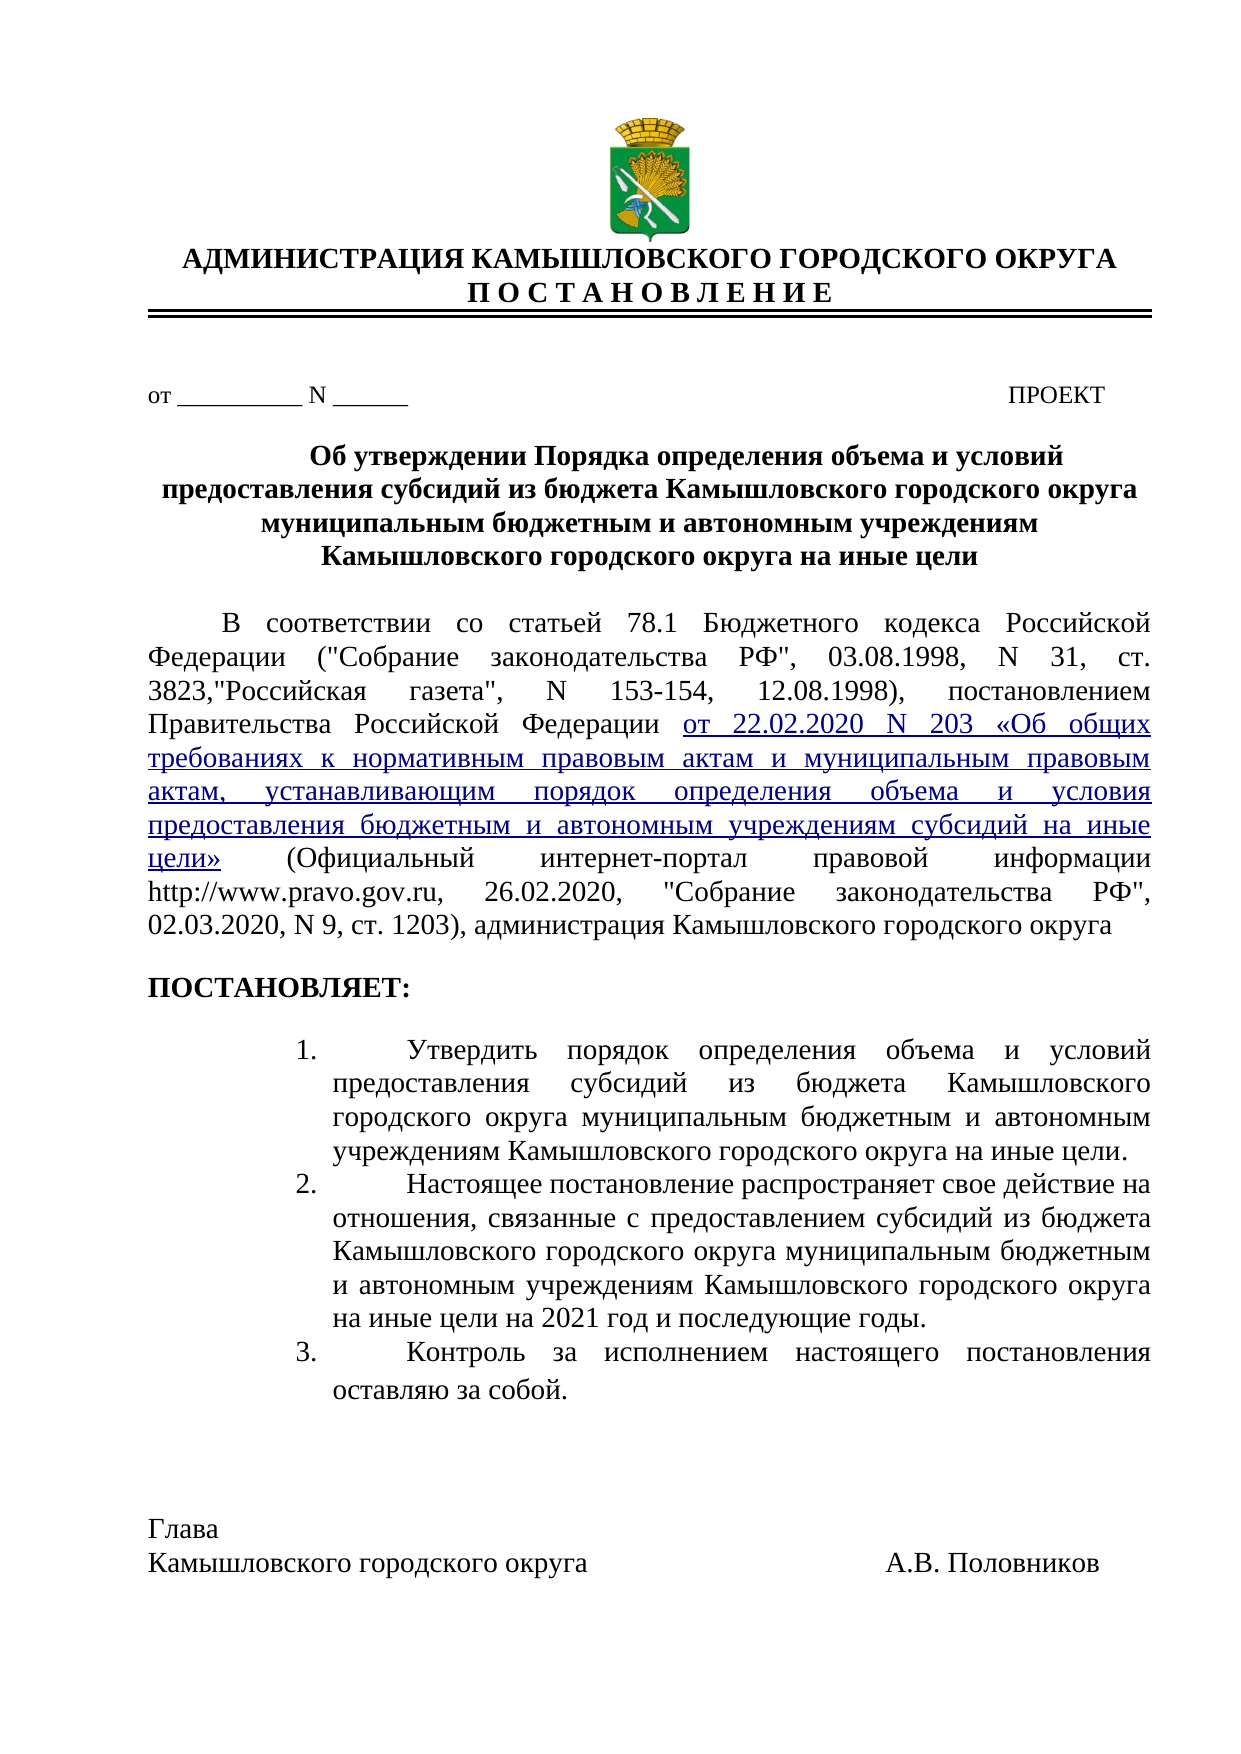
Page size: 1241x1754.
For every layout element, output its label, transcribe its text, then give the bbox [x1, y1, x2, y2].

title Об утверждении Порядка определения объема и условий предоставления субсидий из бюджета Камышловского городского округа муниципальным бюджетным и автономным учреждениям Камышловского городского округа на иные цели [148, 438, 1152, 572]
text от __________ N ______ ПРОЕКТ [148, 380, 1152, 409]
text Глава [148, 1512, 1152, 1545]
text Камышловского городского округа А.В. Половников [148, 1545, 1152, 1579]
text предоставления бюджетным и автономным учреждениям субсидий на иные цели» (Официальный интернет-портал правовой информации http://www.pravo.gov.ru, 26.02.2020, "Собрание законодательства РФ", 02.03.2020, N 9, ст. 1203), администрация Камышловского городского округа [148, 804, 1152, 941]
text В соответствии со статьей 78.1 Бюджетного кодекса Российской Федерации ("Собрание законодательства РФ", 03.08.1998, N 31, ст. 3823,"Российская газета", N 153-154, 12.08.1998), постановлением Правительства Российской Федерации от 22.02.2020 N 203 «Об общих требованиях к нормативным правовым актам и муниципальным правовым актам, устанавливающим порядок определения объема и условия [148, 606, 1152, 802]
text АДМИНИСТРАЦИЯ КАМЫШЛОВСКОГО ГОРОДСКОГО ОКРУГА [148, 242, 1152, 275]
title Настоящее постановление распространяет свое действие на отношения, связанные с предоставлением субсидий из бюджета Камышловского городского округа муниципальным бюджетным и автономным учреждениям Камышловского городского округа на иные цели на 2021 год и последующие годы. [221, 1166, 1152, 1334]
text П О С Т А Н О В Л Е Н И Е [148, 275, 1152, 309]
list Контроль за исполнением настоящего постановления оставляю за собой. [221, 1334, 1152, 1406]
text ПОСТАНОВЛЯЕТ: [148, 970, 1152, 1003]
title Утвердить порядок определения объема и условий предоставления субсидий из бюджета Камышловского городского округа муниципальным бюджетным и автономным учреждениям Камышловского городского округа на иные цели. [221, 1032, 1152, 1166]
